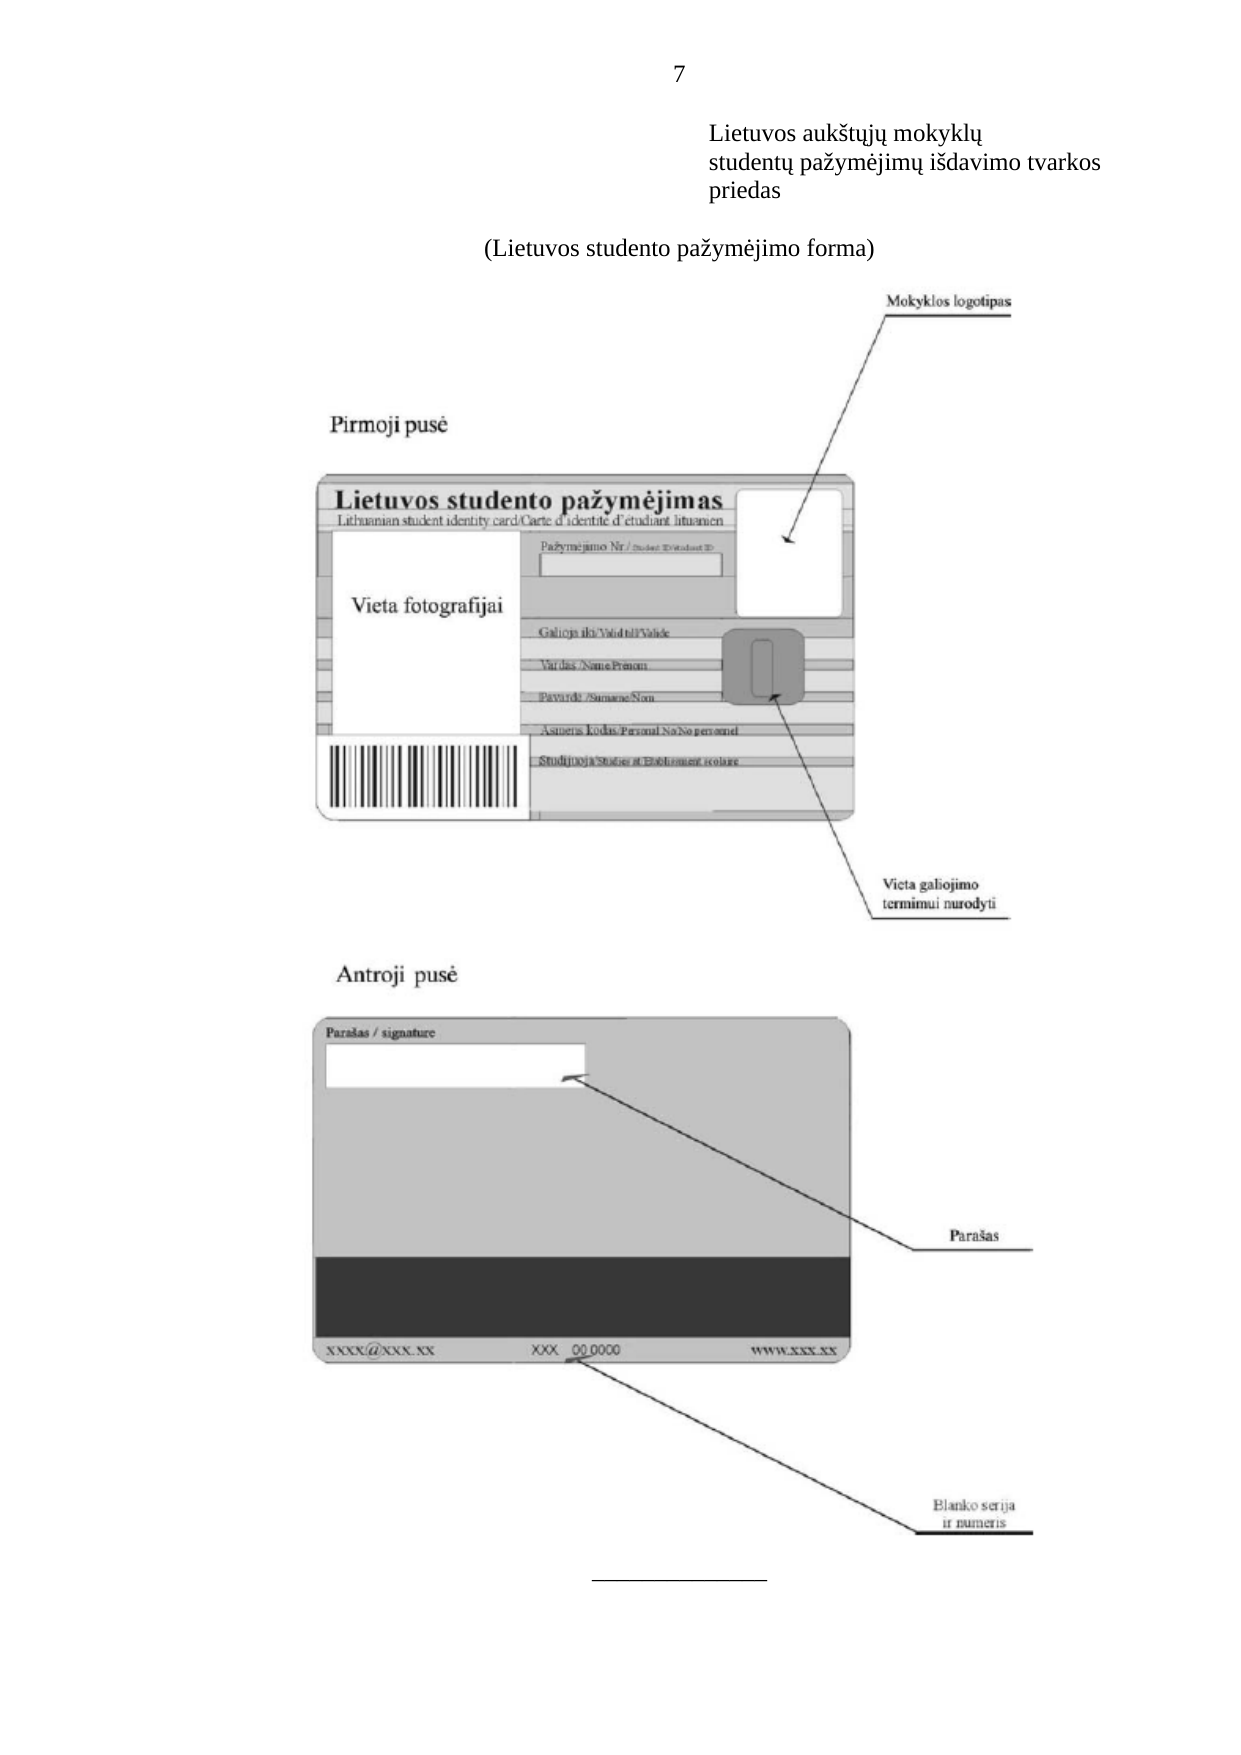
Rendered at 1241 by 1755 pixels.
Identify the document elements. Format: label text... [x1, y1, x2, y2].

text ______________ [177, 1556, 1181, 1584]
text priedas [177, 176, 1181, 204]
text studentų pažymėjimų išdavimo tvarkos [177, 147, 1181, 176]
text (Lietuvos studento pažymėjimo forma) [177, 233, 1181, 262]
text Lietuvos aukštųjų mokyklų [177, 118, 1181, 147]
